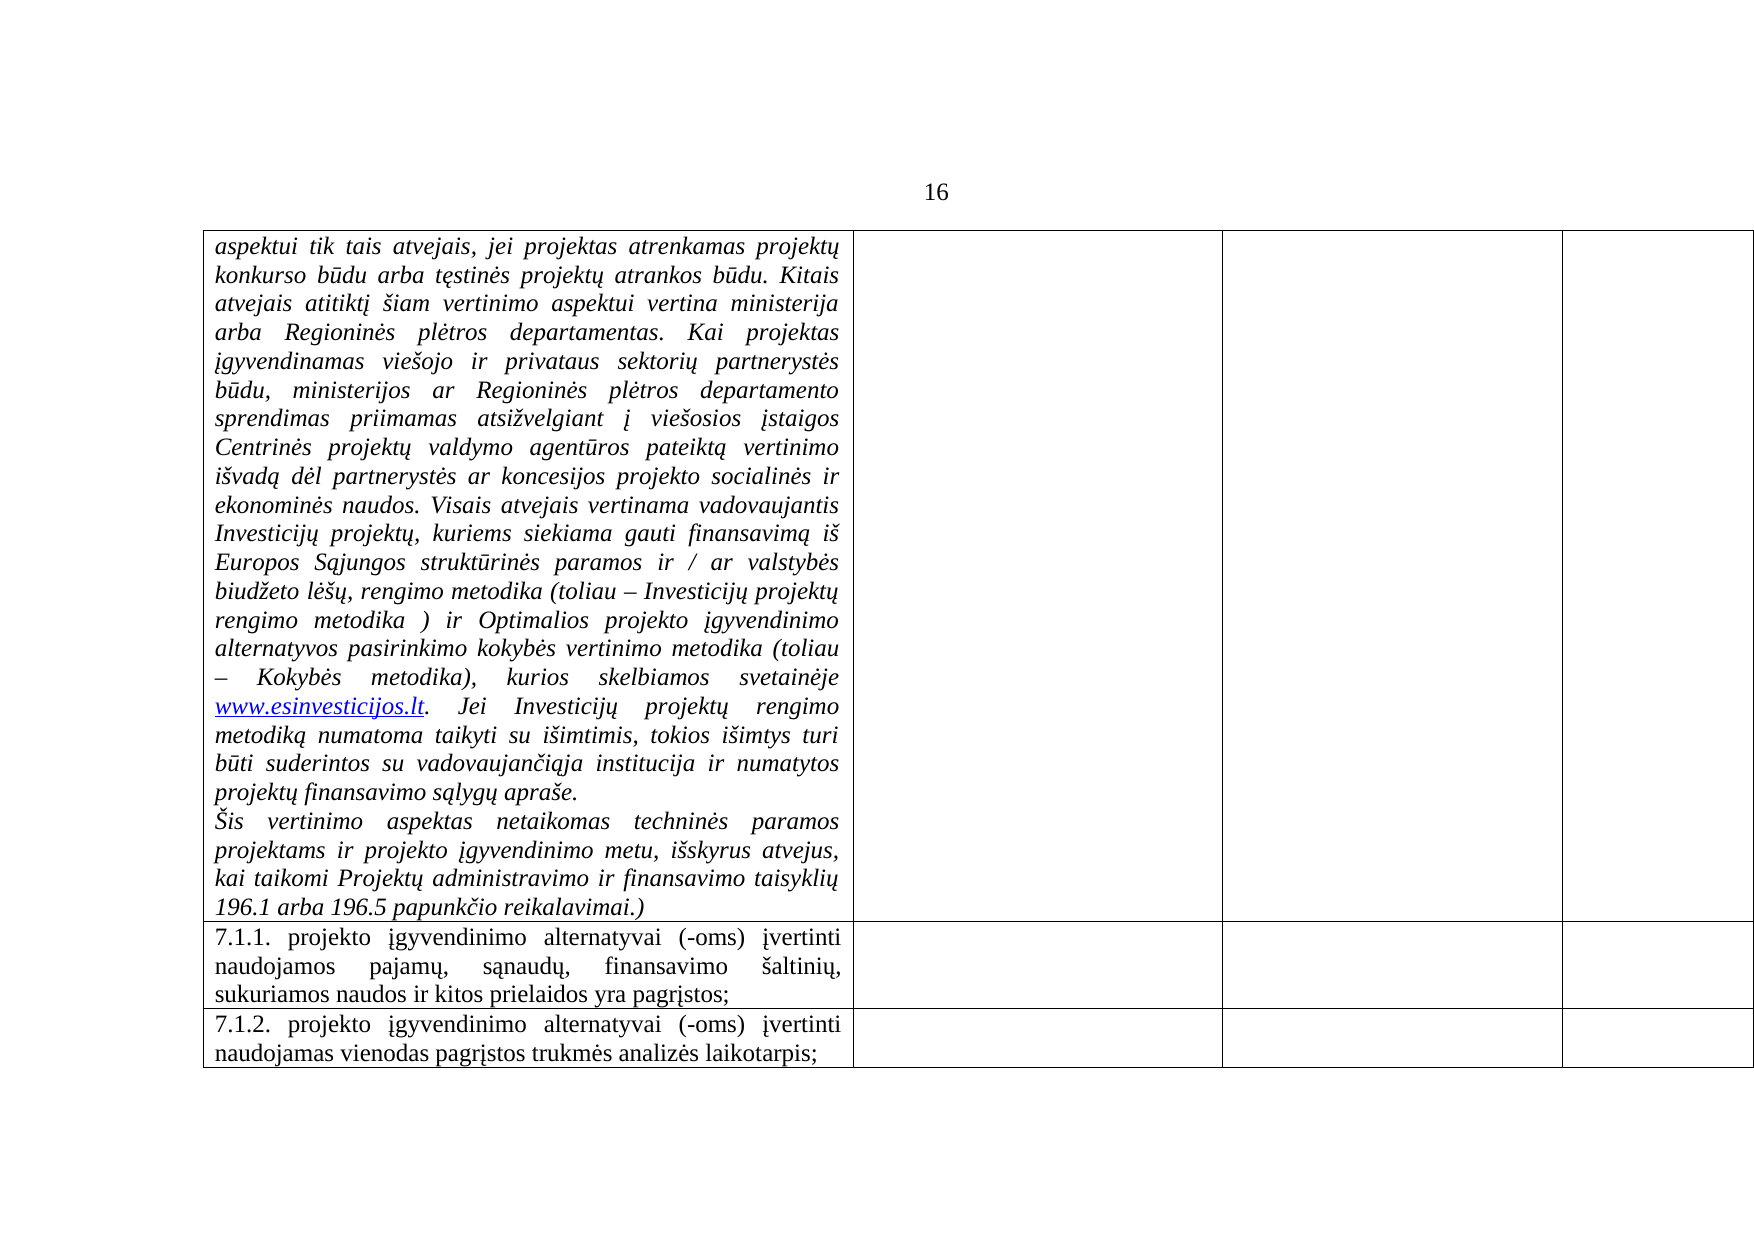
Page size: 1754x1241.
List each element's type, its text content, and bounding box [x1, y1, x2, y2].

table_cell [1223, 922, 1562, 1008]
table_cell [1563, 1009, 1753, 1067]
table_cell [854, 231, 1222, 921]
table_cell [1223, 231, 1562, 921]
table_cell aspektui tik tais atvejais, jei projektas atrenkamas projektų konkurso būdu arba tęstinės projektų atrankos būdu. Kitais atvejais atitiktį šiam vertinimo aspektui vertina ministerija arba Regioninės plėtros departamentas. Kai projektas įgyvendinamas viešojo ir privataus sektorių partnerystės būdu, ministerijos ar Regioninės plėtros departamento sprendimas priimamas atsižvelgiant į viešosios įstaigos Centrinės projektų valdymo agentūros pateiktą vertinimo išvadą dėl partnerystės ar koncesijos projekto socialinės ir ekonominės naudos. Visais atvejais vertinama vadovaujantis Investicijų projektų, kuriems siekiama gauti finansavimą iš Europos Sąjungos struktūrinės paramos ir / ar valstybės biudžeto lėšų, rengimo metodika (toliau – Investicijų projektų rengimo metodika ) ir Optimalios projekto įgyvendinimo alternatyvos pasirinkimo kokybės vertinimo metodika (toliau – Kokybės metodika), kurios skelbiamos svetainėje www.esinvesticijos.lt. Jei Investicijų projektų rengimo metodiką numatoma taikyti su išimtimis, tokios išimtys turi būti suderintos su vadovaujančiąja institucija ir numatytos projektų finansavimo sąlygų apraše. Šis vertinimo aspektas netaikomas techninės paramos projektams ir projekto įgyvendinimo metu, išskyrus atvejus, kai taikomi Projektų administravimo ir finansavimo taisyklių 196.1 arba 196.5 papunkčio reikalavimai.) [204, 231, 853, 921]
table_cell 7.1.2. projekto įgyvendinimo alternatyvai (-oms) įvertinti naudojamas vienodas pagrįstos trukmės analizės laikotarpis; [204, 1009, 853, 1067]
table_cell [1223, 1009, 1562, 1067]
table_cell 7.1.1. projekto įgyvendinimo alternatyvai (-oms) įvertinti naudojamos pajamų, sąnaudų, finansavimo šaltinių, sukuriamos naudos ir kitos prielaidos yra pagrįstos; [204, 922, 853, 1008]
table_cell [1563, 231, 1753, 921]
table_cell [854, 922, 1222, 1008]
table_cell [1563, 922, 1753, 1008]
table_cell [854, 1009, 1222, 1067]
